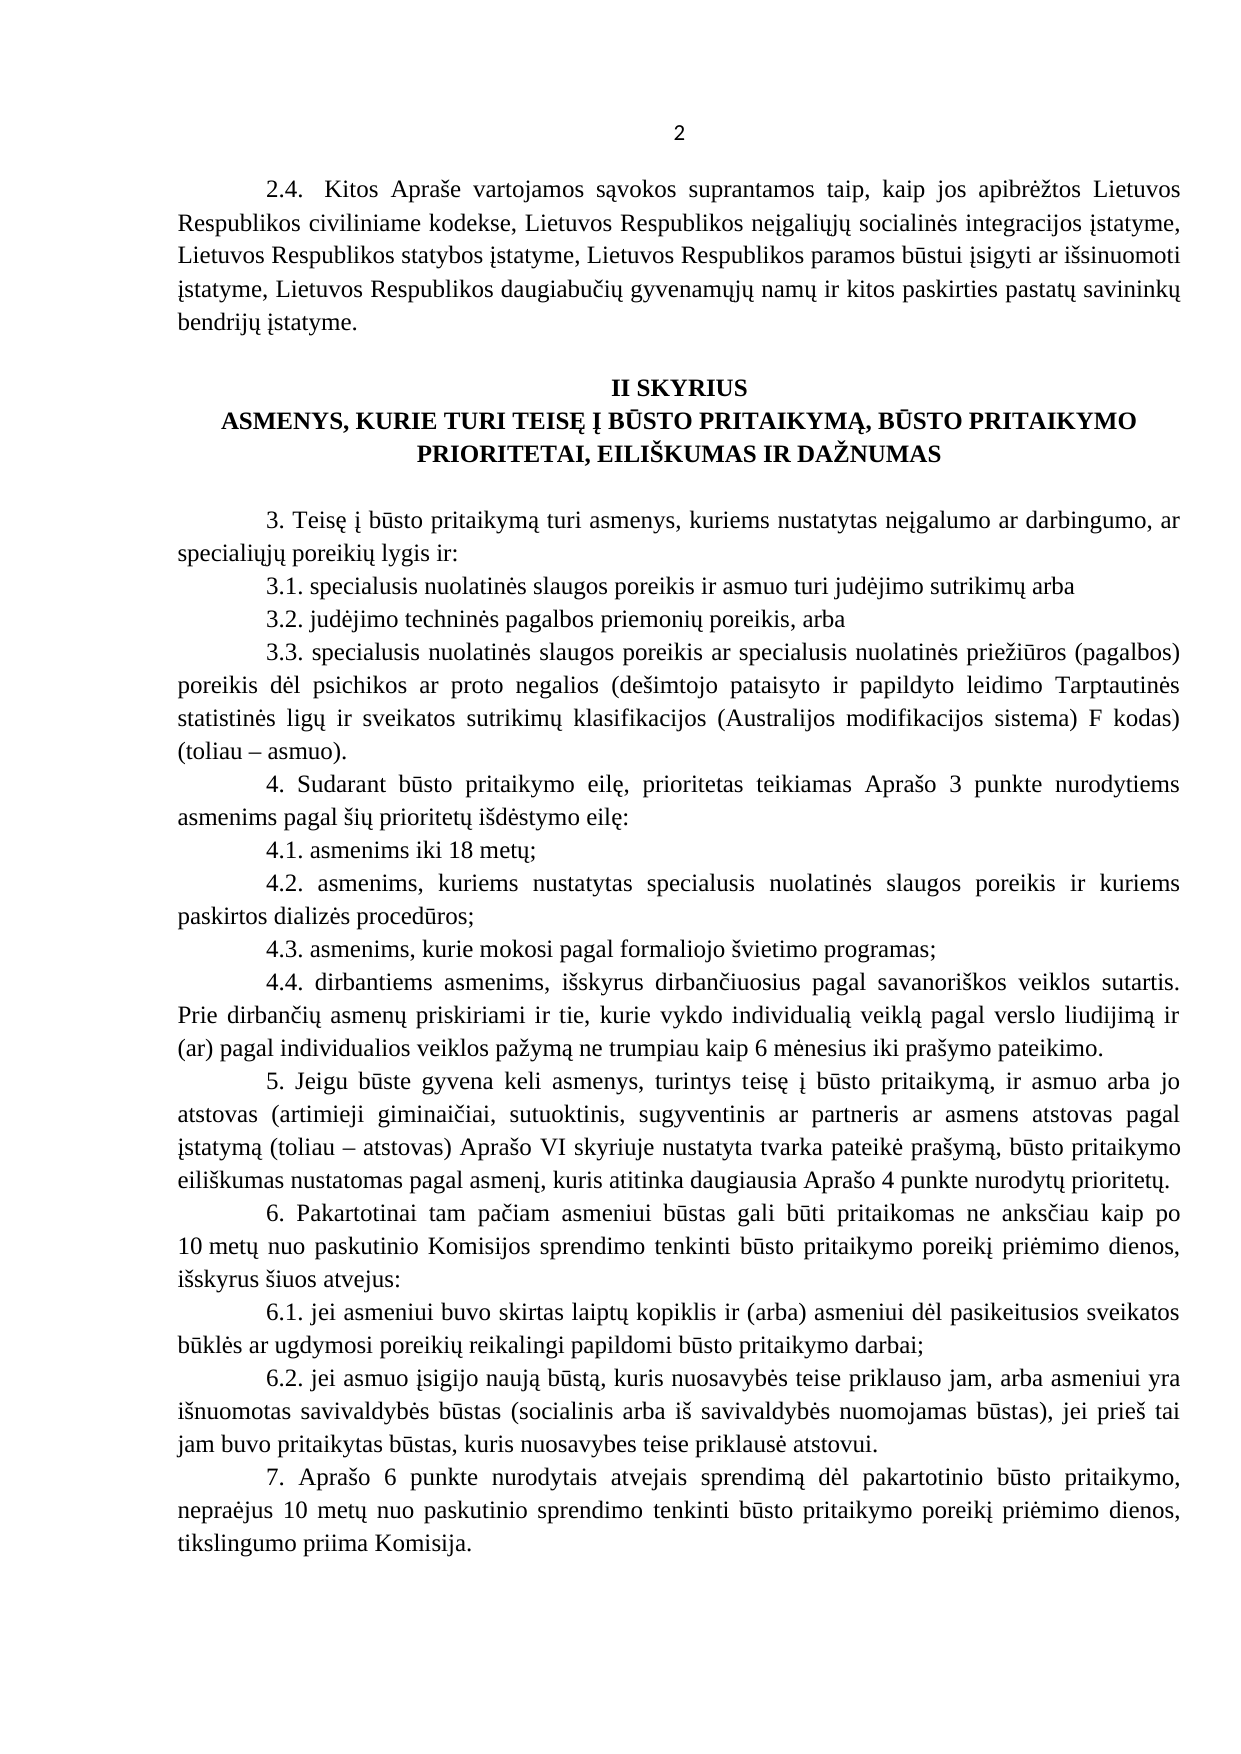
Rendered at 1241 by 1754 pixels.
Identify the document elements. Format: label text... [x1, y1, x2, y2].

text II SKYRIUS [177, 373, 1181, 401]
text 4.2. asmenims, kuriems nustatytas specialusis nuolatinės slaugos poreikis ir kuriems paskirtos dializės procedūros; [177, 868, 1181, 930]
text 4.1. asmenims iki 18 metų; [177, 835, 1181, 864]
text 4.3. asmenims, kurie mokosi pagal formaliojo švietimo programas; [177, 934, 1181, 963]
text 3.1. specialusis nuolatinės slaugos poreikis ir asmuo turi judėjimo sutrikimų arba [177, 571, 1181, 599]
text 3.3. specialusis nuolatinės slaugos poreikis ar specialusis nuolatinės priežiūros (pagalbos) poreikis dėl psichikos ar proto negalios (dešimtojo pataisyto ir papildyto leidimo Tarptautinės statistinės ligų ir sveikatos sutrikimų klasifikacijos (Australijos modifikacijos sistema) F kodas) (toliau – asmuo). [177, 637, 1181, 765]
text 4. Sudarant būsto pritaikymo eilę, prioritetas teikiamas Aprašo 3 punkte nurodytiems asmenims pagal šių prioritetų išdėstymo eilę: [177, 769, 1181, 831]
text ASMENys, kurie TURI TEISĘ Į būstO pritaikYmĄ, BŪSTO PRITaiKYMO PRIORITETAI, EILIŠKUMAS IR DAŽNUMAS [177, 406, 1181, 467]
text 6.2. jei asmuo įsigijo naują būstą, kuris nuosavybės teise priklauso jam, arba asmeniui yra išnuomotas savivaldybės būstas (socialinis arba iš savivaldybės nuomojamas būstas), jei prieš tai jam buvo pritaikytas būstas, kuris nuosavybes teise priklausė atstovui. [177, 1363, 1181, 1458]
text 3.2. judėjimo techninės pagalbos priemonių poreikis, arba [177, 604, 1181, 633]
text 5. Jeigu būste gyvena keli asmenys, turintys teisę į būsto pritaikymą, ir asmuo arba jo atstovas (artimieji giminaičiai, sutuoktinis, sugyventinis ar partneris ar asmens atstovas pagal įstatymą (toliau – atstovas) Aprašo VI skyriuje nustatyta tvarka pateikė prašymą, būsto pritaikymo eiliškumas nustatomas pagal asmenį, kuris atitinka daugiausia Aprašo 4 punkte nurodytų prioritetų. [177, 1066, 1181, 1194]
text 2.4. Kitos Apraše vartojamos sąvokos suprantamos taip, kaip jos apibrėžtos Lietuvos Respublikos civiliniame kodekse, Lietuvos Respublikos neįgaliųjų socialinės integracijos įstatyme, Lietuvos Respublikos statybos įstatyme, Lietuvos Respublikos paramos būstui įsigyti ar išsinuomoti įstatyme, Lietuvos Respublikos daugiabučių gyvenamųjų namų ir kitos paskirties pastatų savininkų bendrijų įstatyme. [177, 174, 1181, 335]
text 3. Teisę į būsto pritaikymą turi asmenys, kuriems nustatytas neįgalumo ar darbingumo, ar specialiųjų poreikių lygis ir: [177, 505, 1181, 567]
text 4.4. dirbantiems asmenims, išskyrus dirbančiuosius pagal savanoriškos veiklos sutartis. Prie dirbančių asmenų priskiriami ir tie, kurie vykdo individualią veiklą pagal verslo liudijimą ir (ar) pagal individualios veiklos pažymą ne trumpiau kaip 6 mėnesius iki prašymo pateikimo. [177, 967, 1181, 1062]
text 7. Aprašo 6 punkte nurodytais atvejais sprendimą dėl pakartotinio būsto pritaikymo, nepraėjus 10 metų nuo paskutinio sprendimo tenkinti būsto pritaikymo poreikį priėmimo dienos, tikslingumo priima Komisija. [177, 1462, 1181, 1557]
text 6.1. jei asmeniui buvo skirtas laiptų kopiklis ir (arba) asmeniui dėl pasikeitusios sveikatos būklės ar ugdymosi poreikių reikalingi papildomi būsto pritaikymo darbai; [177, 1297, 1181, 1359]
text 6. Pakartotinai tam pačiam asmeniui būstas gali būti pritaikomas ne anksčiau kaip po 10 metų nuo paskutinio Komisijos sprendimo tenkinti būsto pritaikymo poreikį priėmimo dienos, išskyrus šiuos atvejus: [177, 1198, 1181, 1293]
